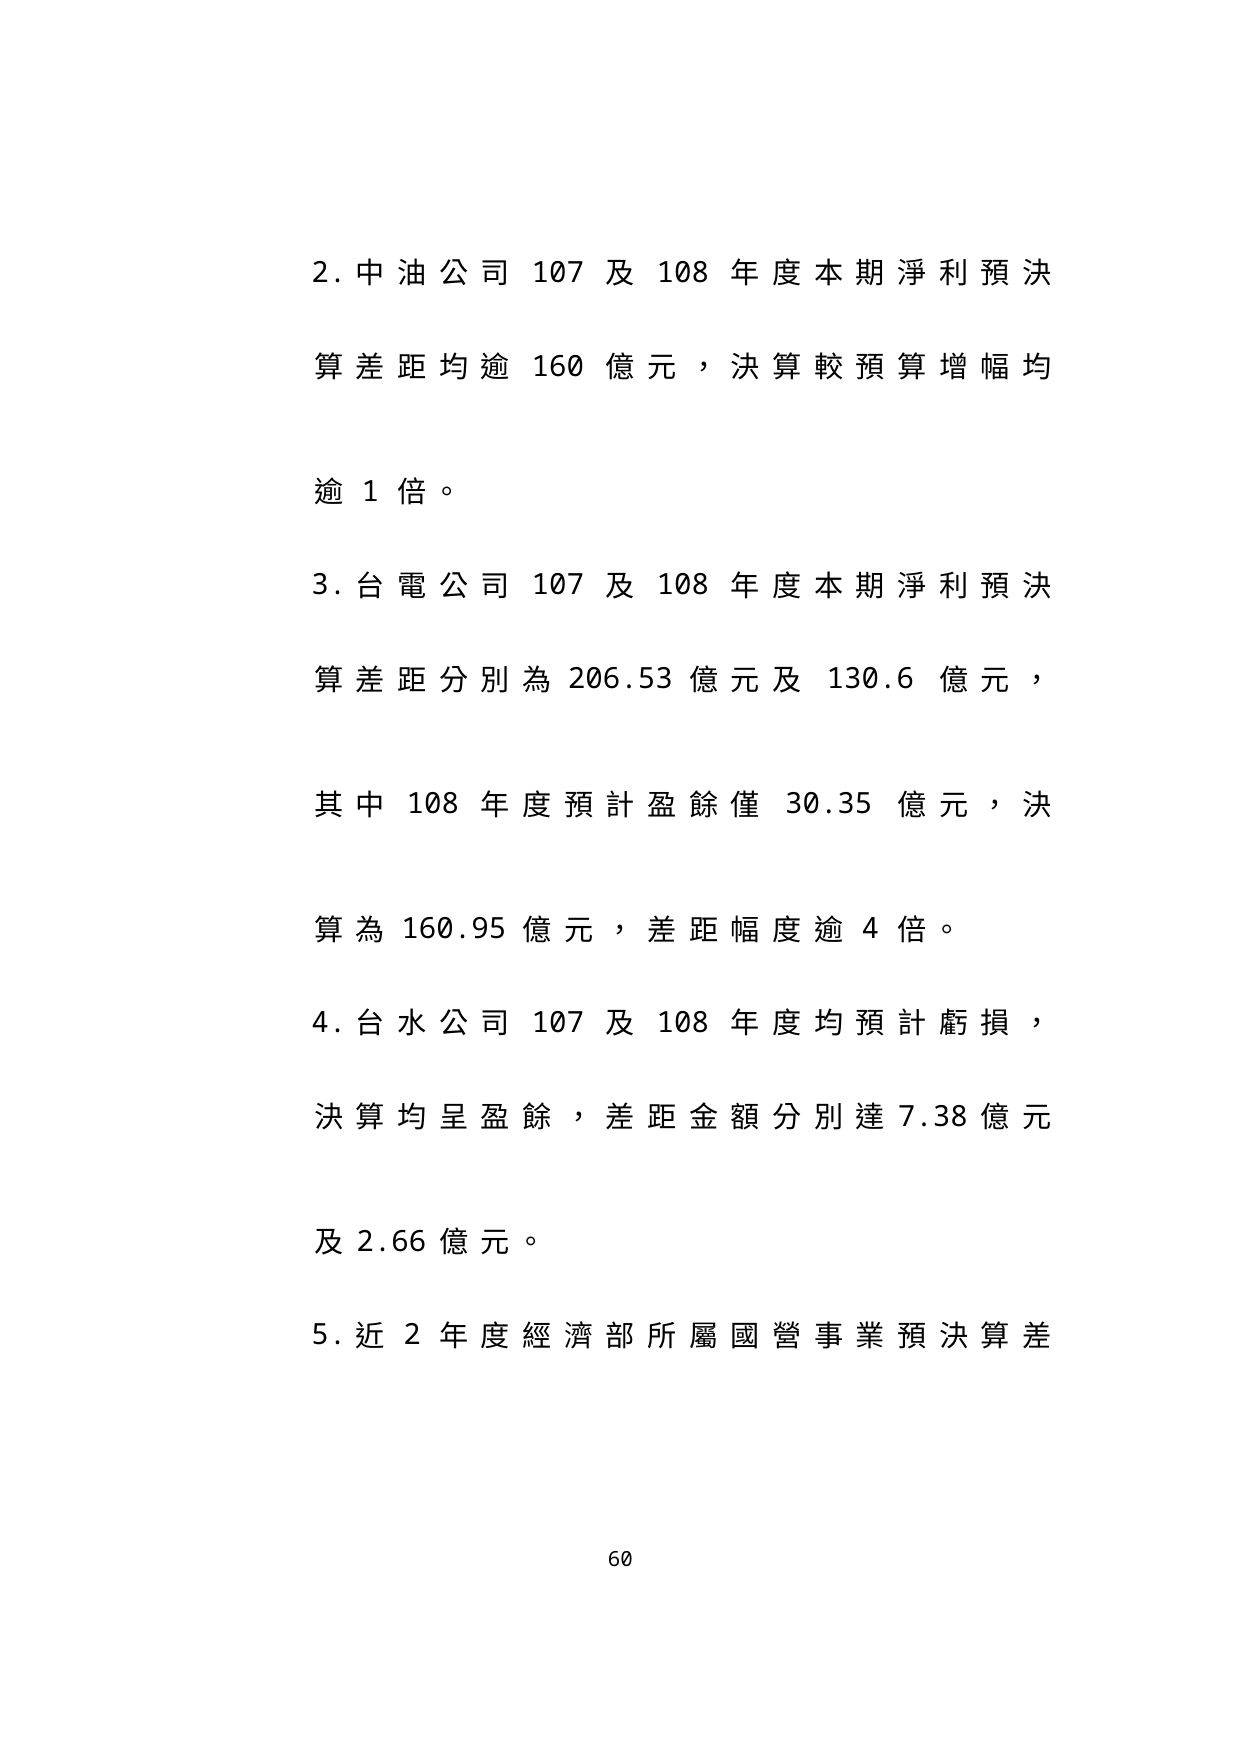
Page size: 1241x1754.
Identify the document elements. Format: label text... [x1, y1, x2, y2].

text 4.台水公司107及108年度均預計虧損，決算均呈盈餘，差距金額分別達7.38億元及2.66億元。 [271, 979, 1058, 1292]
text 3.台電公司107及108年度本期淨利預決算差距分別為206.53億元及130.6億元，其中108年度預計盈餘僅30.35億元，決算為160.95億元，差距幅度逾4倍。 [271, 542, 1058, 979]
text 5.近2年度經濟部所屬國營事業預決算差異頗大，允宜審慎評估各國營事業預決算差異原因之合理性，檢討強化各國營事業110年度盈餘目標訂定之妥適性，俾利國家財政規劃及後續對於所屬國營事業績效考核之有效執行。 [271, 1292, 1058, 1354]
text 2.中油公司107及108年度本期淨利預決算差距均逾160億元，決算較預算增幅均逾1倍。 [271, 229, 1058, 542]
